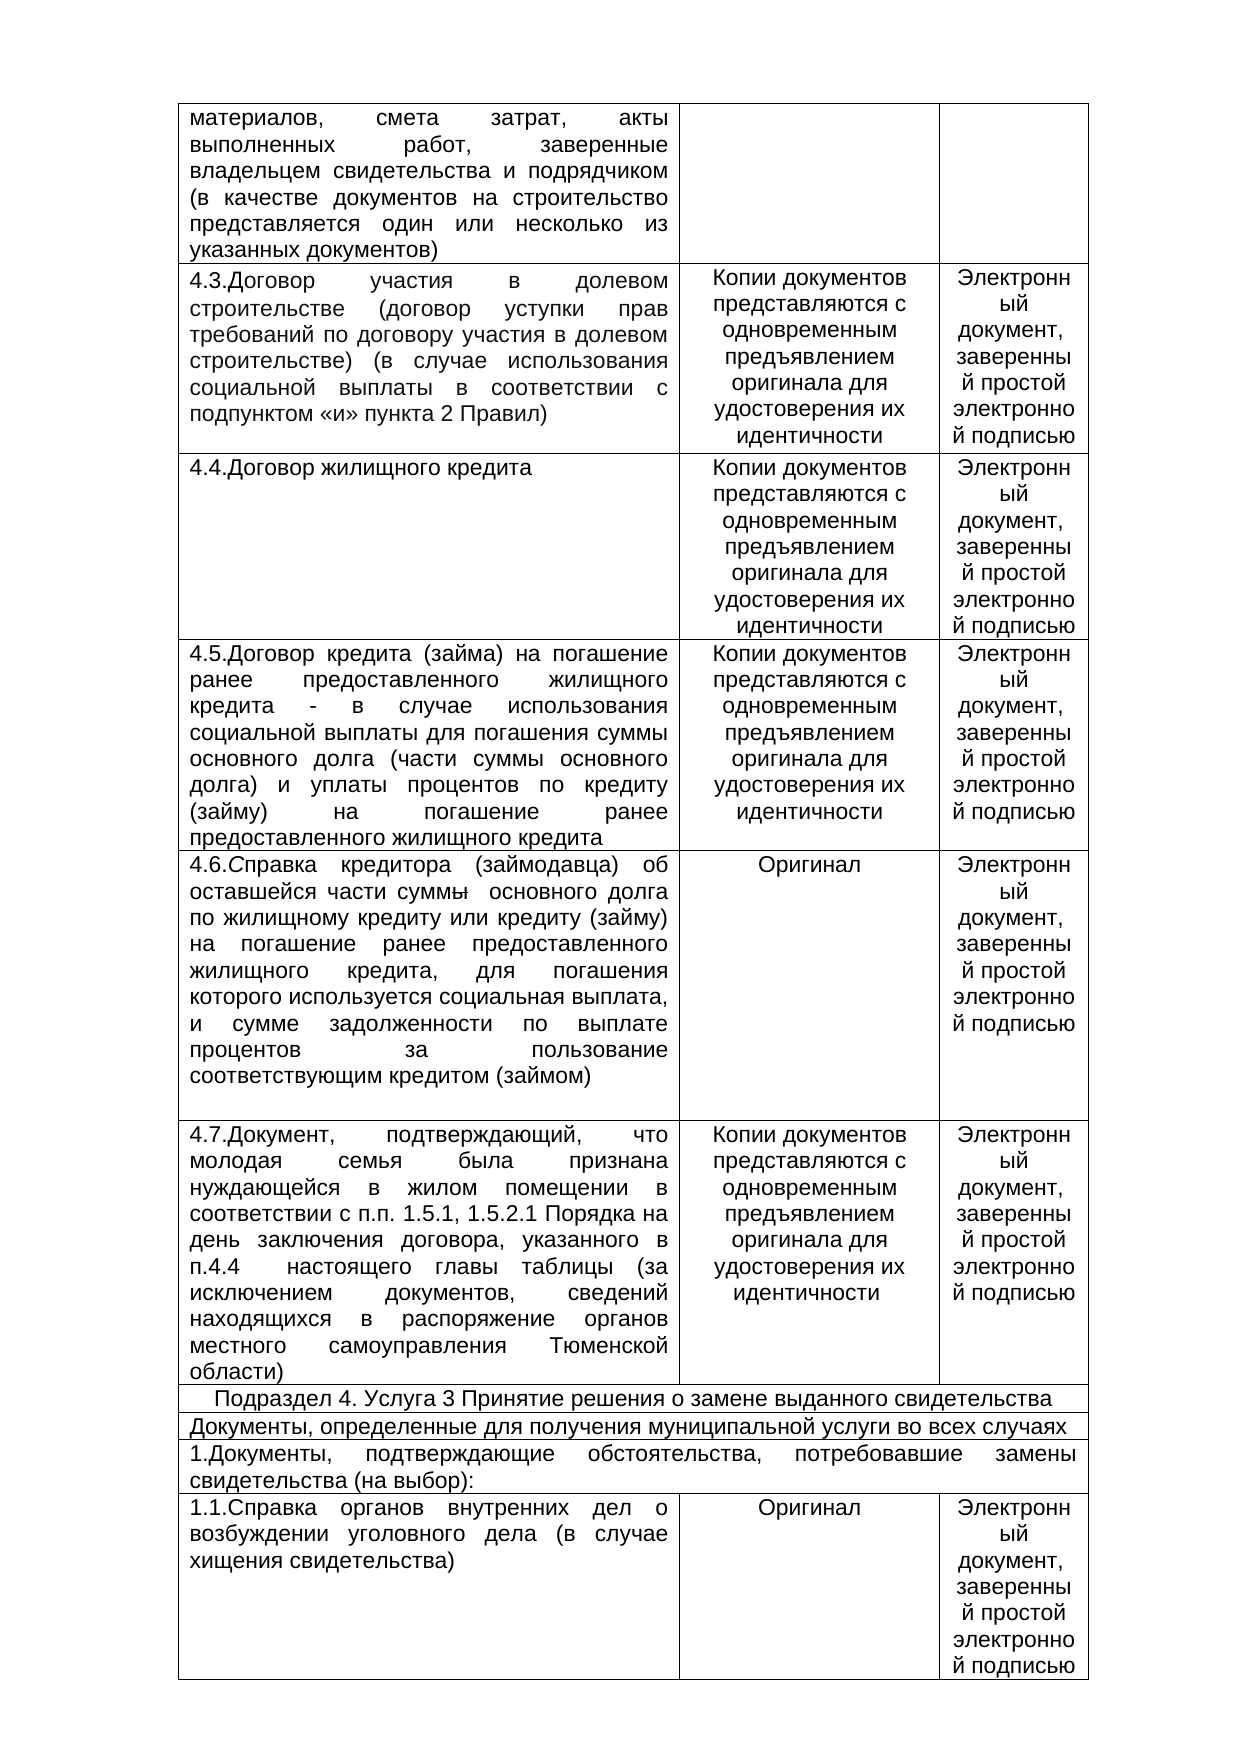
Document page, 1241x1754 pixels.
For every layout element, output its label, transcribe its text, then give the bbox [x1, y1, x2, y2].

table_cell 4.4.Договор жилищного кредита [179, 454, 679, 638]
table_cell Электронный документ, заверенный простой электронной подписью [940, 1121, 1088, 1384]
table_cell Электронный документ, заверенный простой электронной подписью [940, 454, 1088, 638]
table_cell Подраздел 4. Услуга 3 Принятие решения о замене выданного свидетельства [179, 1385, 1088, 1412]
table_cell Электронный документ, заверенный простой электронной подписью [940, 640, 1088, 850]
table_cell 1.1.Справка органов внутренних дел о возбуждении уголовного дела (в случае хищения свидетельства) [179, 1494, 679, 1678]
table_cell 4.6.Справка кредитора (займодавца) об оставшейся части суммы основного долга по жилищному кредиту или кредиту (займу) на погашение ранее предоставленного жилищного кредита, для погашения которого используется социальная выплата, и сумме задолженности по выплате процентов за пользование соответствующим кредитом (займом) [179, 851, 679, 1120]
table_cell Копии документов представляются с одновременным предъявлением оригинала для удостоверения их идентичности [680, 264, 939, 453]
table_cell Оригинал [680, 1494, 939, 1678]
table_cell Копии документов представляются с одновременным предъявлением оригинала для удостоверения их идентичности [680, 1121, 939, 1384]
table_cell Электронный документ, заверенный простой электронной подписью [940, 851, 1088, 1120]
table_cell Электронный документ, заверенный простой электронной подписью [940, 1494, 1088, 1678]
table_cell 4.7.Документ, подтверждающий, что молодая семья была признана нуждающейся в жилом помещении в соответствии с п.п. 1.5.1, 1.5.2.1 Порядка на день заключения договора, указанного в п.4.4 настоящего главы таблицы (за исключением документов, сведений находящихся в распоряжение органов местного самоуправления Тюменской области) [179, 1121, 679, 1384]
table_cell Копии документов представляются с одновременным предъявлением оригинала для удостоверения их идентичности [680, 640, 939, 850]
table_cell [680, 104, 939, 262]
table_cell 4.5.Договор кредита (займа) на погашение ранее предоставленного жилищного кредита - в случае использования социальной выплаты для погашения суммы основного долга (части суммы основного долга) и уплаты процентов по кредиту (займу) на погашение ранее предоставленного жилищного кредита [179, 640, 679, 850]
table_cell Электронный документ, заверенный простой электронной подписью [940, 264, 1088, 453]
table_cell [940, 104, 1088, 262]
table_cell Документы, определенные для получения муниципальной услуги во всех случаях [179, 1413, 1088, 1439]
table_cell Копии документов представляются с одновременным предъявлением оригинала для удостоверения их идентичности [680, 454, 939, 638]
table_cell 4.3.Договор участия в долевом строительстве (договор уступки прав требований по договору участия в долевом строительстве) (в случае использования социальной выплаты в соответствии с подпунктом «и» пункта 2 Правил) [179, 264, 679, 453]
table_cell Оригинал [680, 851, 939, 1120]
table_cell материалов, смета затрат, акты выполненных работ, заверенные владельцем свидетельства и подрядчиком (в качестве документов на строительство представляется один или несколько из указанных документов) [179, 104, 679, 262]
table_cell 1.Документы, подтверждающие обстоятельства, потребовавшие замены свидетельства (на выбор): [179, 1440, 1088, 1493]
